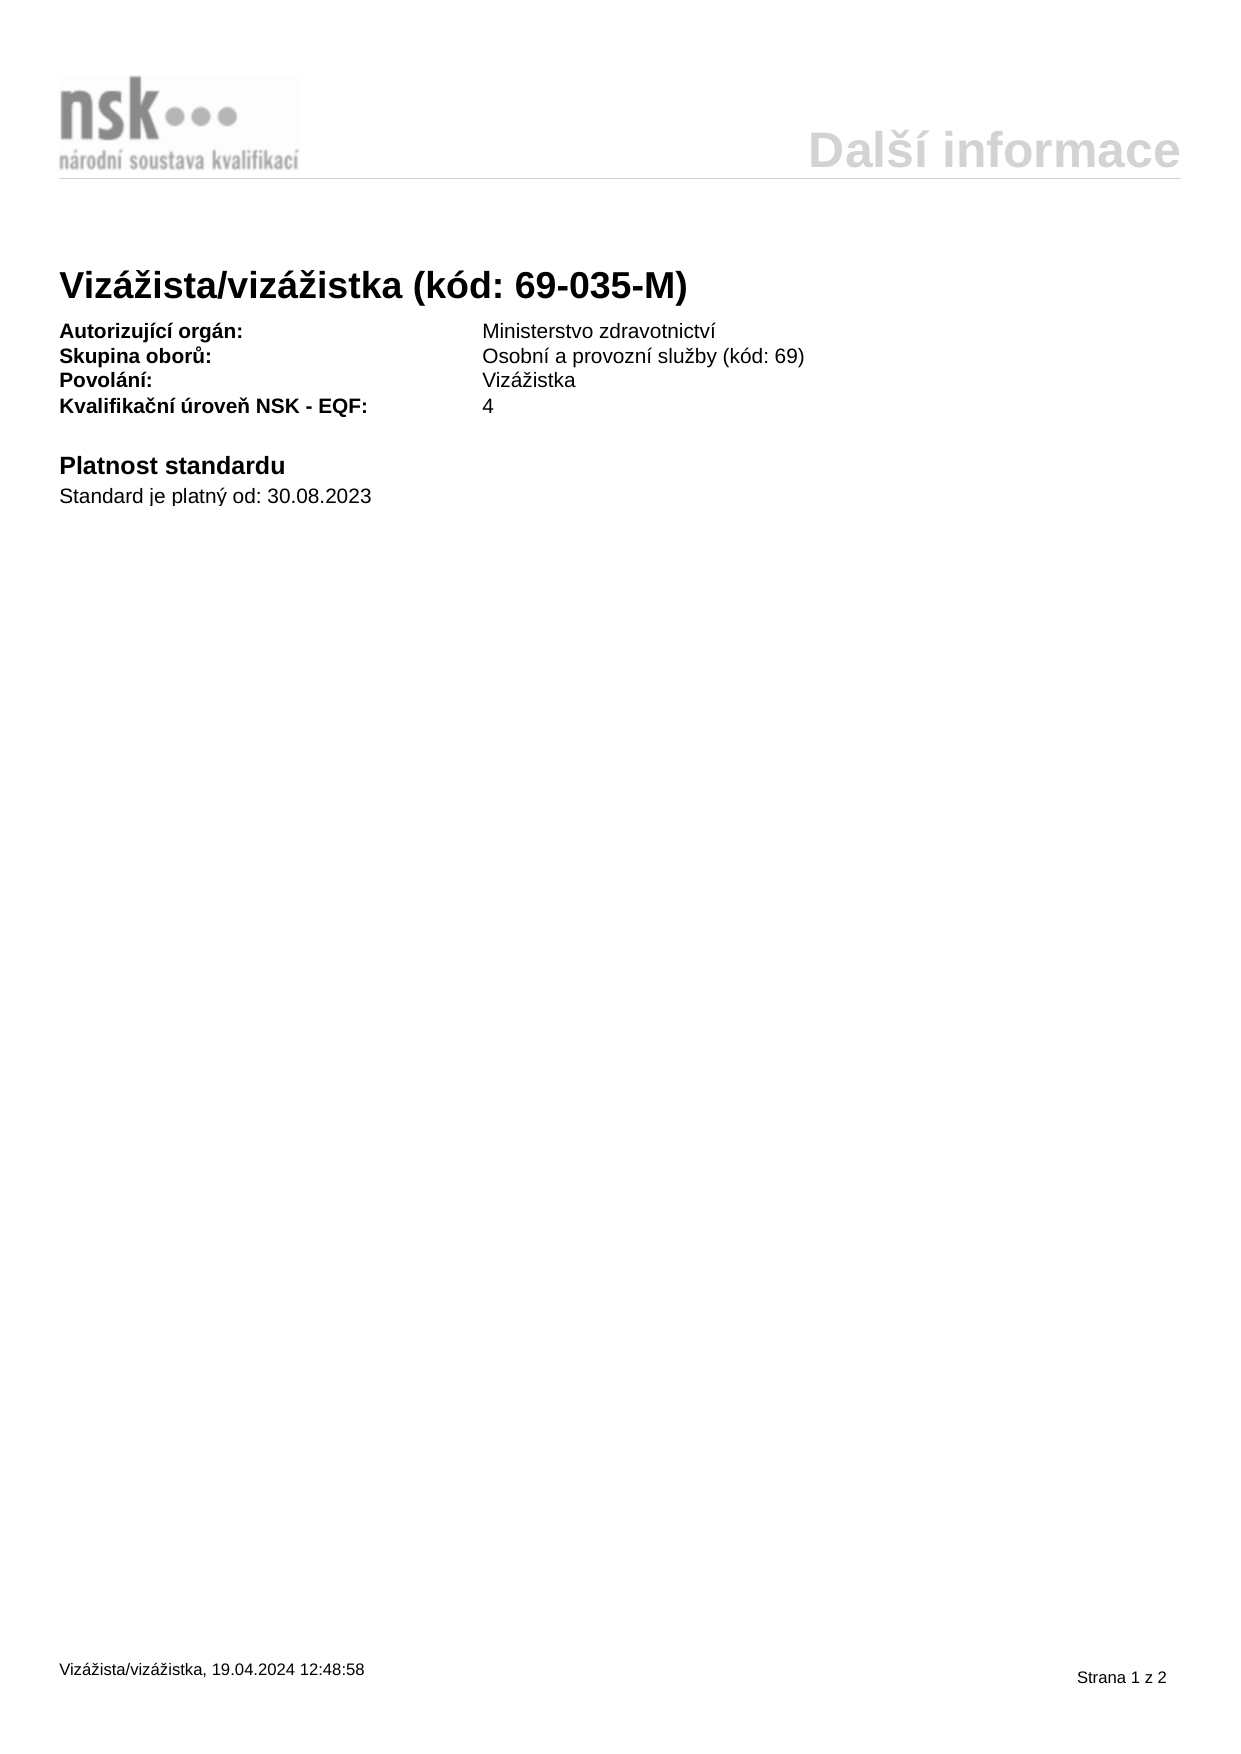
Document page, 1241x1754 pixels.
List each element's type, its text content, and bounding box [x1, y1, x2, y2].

table_cell 4 [482, 394, 1181, 417]
table_cell [119, 1384, 482, 1659]
table_cell Ministerstvo zdravotnictví [482, 319, 1181, 344]
table_cell [119, 307, 482, 319]
table_cell [619, 307, 627, 319]
table_cell [627, 196, 861, 224]
table_cell [119, 1106, 482, 1383]
table_cell [861, 506, 1167, 806]
table_cell [627, 1384, 861, 1659]
table_cell [627, 418, 861, 447]
table_cell [619, 1106, 627, 1383]
table_cell [59, 196, 119, 224]
table_cell [59, 418, 119, 447]
table_cell [119, 806, 482, 1106]
table_cell Kvalifikační úroveň NSK - EQF: [59, 394, 482, 417]
table_cell [1167, 506, 1181, 806]
table_cell [861, 307, 1167, 319]
table_cell [861, 418, 1167, 447]
table_cell Osobní a provozní služby (kód: 69) [482, 344, 1181, 368]
table_cell Platnost standardu [59, 448, 1181, 483]
table_cell [482, 506, 619, 806]
picture [58, 59, 620, 172]
table_cell [482, 418, 619, 447]
table_cell [861, 806, 1167, 1106]
table_cell [482, 307, 619, 319]
table_cell [1167, 1384, 1181, 1659]
table_cell [59, 506, 119, 806]
table_cell Vizážistka [482, 368, 1181, 393]
table_cell [482, 1384, 619, 1659]
table_header [620, 59, 627, 172]
table_cell Povolání: [59, 368, 482, 392]
table_cell [619, 172, 627, 178]
table_cell [1167, 1106, 1181, 1383]
table_cell [1167, 307, 1181, 319]
table_cell [59, 1106, 119, 1383]
table_cell [861, 196, 1167, 224]
table_cell [59, 806, 119, 1106]
table_cell [1167, 418, 1181, 447]
table_cell [119, 172, 482, 178]
table_cell Strana 1 z 2 [861, 1660, 1167, 1696]
table_cell [619, 806, 627, 1106]
table_cell [619, 196, 627, 224]
table_cell [119, 196, 482, 224]
table_header Další informace [627, 59, 1181, 178]
table_cell [1167, 1660, 1181, 1696]
table_cell [627, 806, 861, 1106]
table_cell [619, 506, 627, 806]
table_cell Standard je platný od: 30.08.2023 [59, 484, 1181, 506]
table_cell [619, 418, 627, 447]
table_cell [619, 1384, 627, 1659]
table_cell [482, 172, 619, 178]
table_cell Skupina oborů: [59, 344, 482, 368]
table_cell Vizážista/vizážistka, 19.04.2024 12:48:58 [59, 1660, 861, 1696]
table_cell [482, 196, 619, 224]
table_cell [861, 1106, 1167, 1383]
table_cell [1167, 806, 1181, 1106]
table_cell [627, 506, 861, 806]
table_cell [59, 1384, 119, 1659]
table_cell [119, 418, 482, 447]
table_cell Autorizující orgán: [59, 319, 482, 343]
table_cell [1167, 196, 1181, 224]
table_cell [119, 506, 482, 806]
table_cell [59, 179, 1181, 196]
table_cell [482, 1106, 619, 1383]
table_cell [59, 307, 119, 319]
table_cell [627, 1106, 861, 1383]
table_cell [627, 307, 861, 319]
table_cell [59, 172, 119, 178]
table_cell Vizážista/vizážistka (kód: 69-035-M) [59, 224, 1181, 307]
table_cell [861, 1384, 1167, 1659]
table_cell [482, 806, 619, 1106]
